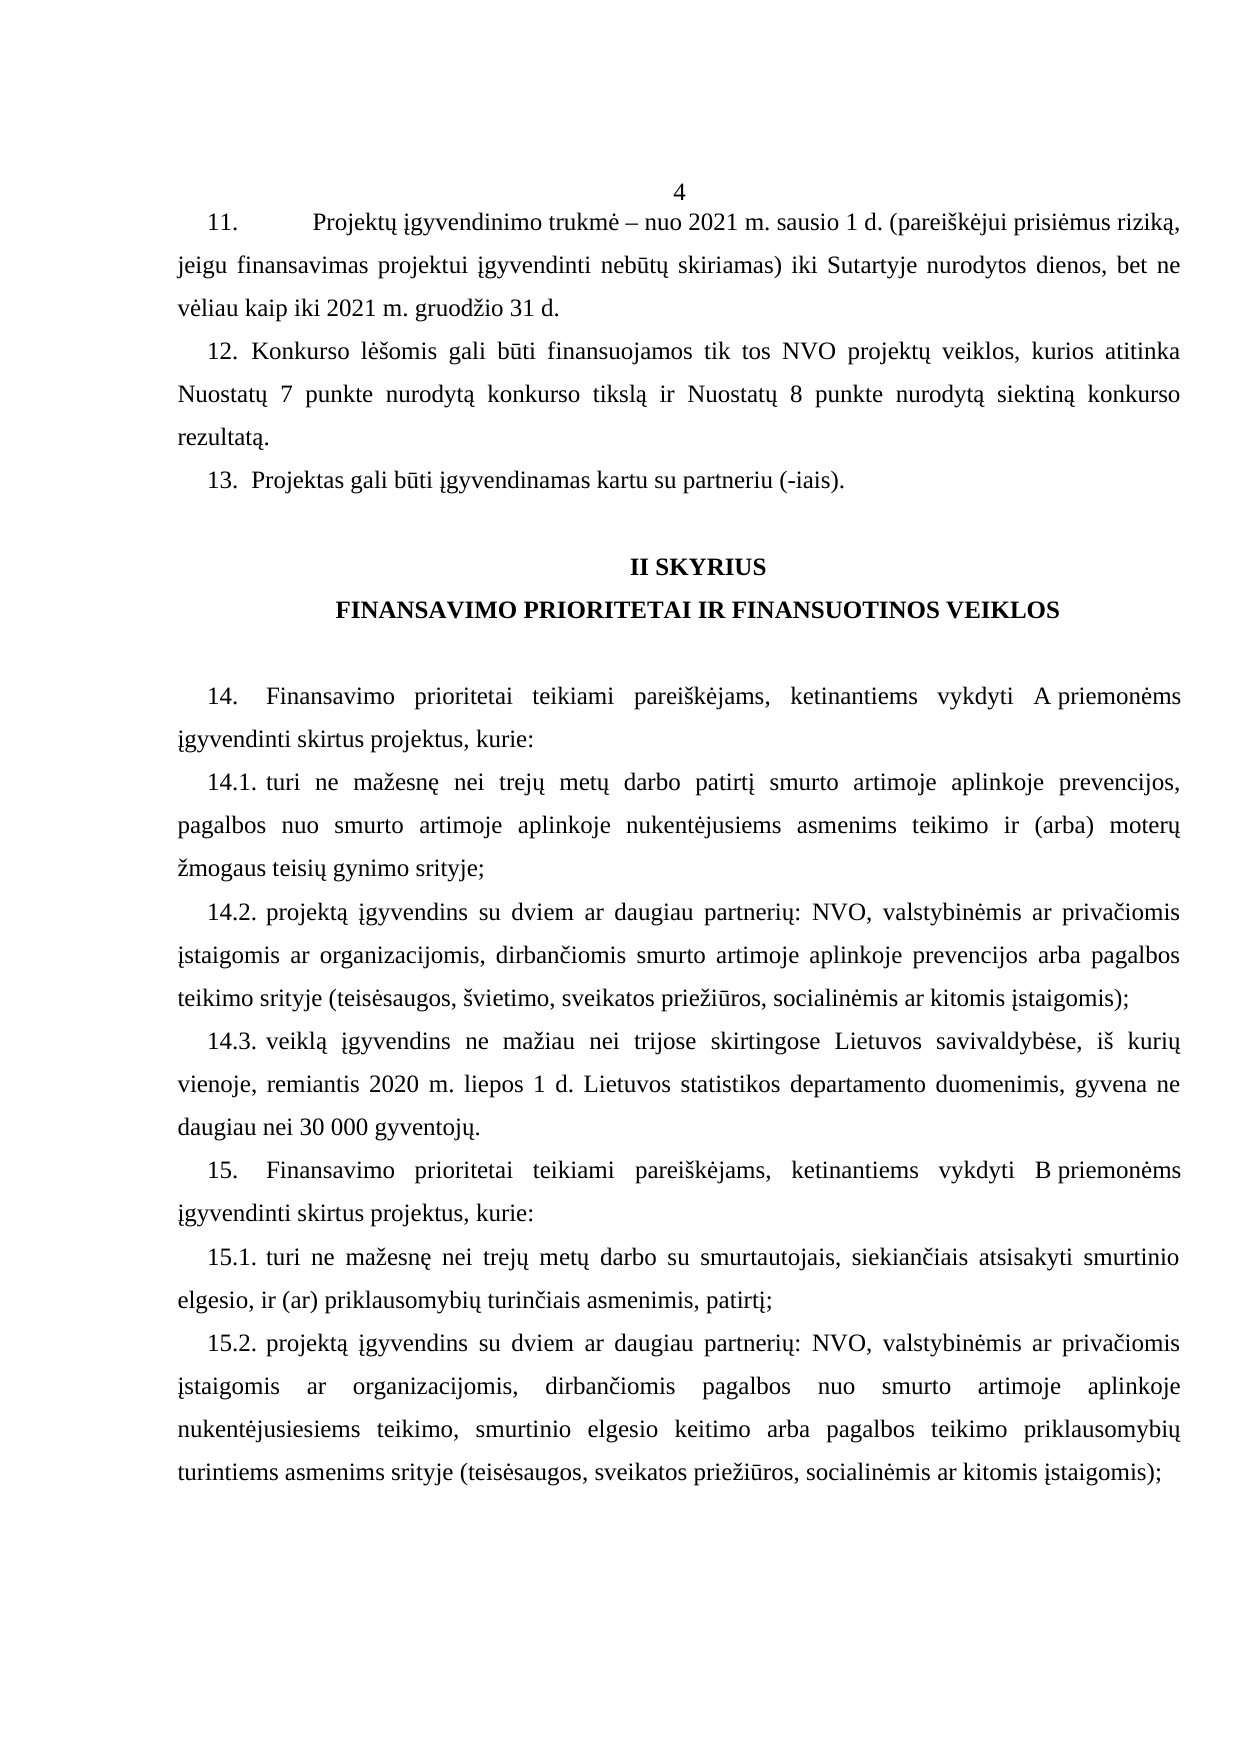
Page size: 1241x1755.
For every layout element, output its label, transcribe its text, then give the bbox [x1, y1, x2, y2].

text 15. Finansavimo prioritetai teikiami pareiškėjams, ketinantiems vykdyti B priemonėms įgyvendinti skirtus projektus, kurie: [177, 1155, 1181, 1227]
text 12. Konkurso lėšomis gali būti finansuojamos tik tos NVO projektų veiklos, kurios atitinka Nuostatų 7 punkte nurodytą konkurso tikslą ir Nuostatų 8 punkte nurodytą siektiną konkurso rezultatą. [177, 336, 1181, 451]
text 14.1. turi ne mažesnę nei trejų metų darbo patirtį smurto artimoje aplinkoje prevencijos, pagalbos nuo smurto artimoje aplinkoje nukentėjusiems asmenims teikimo ir (arba) moterų žmogaus teisių gynimo srityje; [177, 767, 1181, 882]
text II SKYRIUS [215, 552, 1181, 580]
text 13. Projektas gali būti įgyvendinamas kartu su partneriu (-iais). [177, 465, 1181, 494]
text 15.1. turi ne mažesnę nei trejų metų darbo su smurtautojais, siekiančiais atsisakyti smurtinio elgesio, ir (ar) priklausomybių turinčiais asmenimis, patirtį; [177, 1242, 1181, 1313]
text 14.2. projektą įgyvendins su dviem ar daugiau partnerių: NVO, valstybinėmis ar privačiomis įstaigomis ar organizacijomis, dirbančiomis smurto artimoje aplinkoje prevencijos arba pagalbos teikimo srityje (teisėsaugos, švietimo, sveikatos priežiūros, socialinėmis ar kitomis įstaigomis); [177, 897, 1181, 1012]
text 11. Projektų įgyvendinimo trukmė – nuo 2021 m. sausio 1 d. (pareiškėjui prisiėmus riziką, jeigu finansavimas projektui įgyvendinti nebūtų skiriamas) iki Sutartyje nurodytos dienos, bet ne vėliau kaip iki 2021 m. gruodžio 31 d. [177, 207, 1181, 322]
text 14.3. veiklą įgyvendins ne mažiau nei trijose skirtingose Lietuvos savivaldybėse, iš kurių vienoje, remiantis 2020 m. liepos 1 d. Lietuvos statistikos departamento duomenimis, gyvena ne daugiau nei 30 000 gyventojų. [177, 1026, 1181, 1141]
text 14. Finansavimo prioritetai teikiami pareiškėjams, ketinantiems vykdyti A priemonėms įgyvendinti skirtus projektus, kurie: [177, 681, 1181, 753]
text FINANSAVIMO PRIORITETAI IR FINANSUOTINOS VEIKLOS [215, 595, 1181, 623]
text 15.2. projektą įgyvendins su dviem ar daugiau partnerių: NVO, valstybinėmis ar privačiomis įstaigomis ar organizacijomis, dirbančiomis pagalbos nuo smurto artimoje aplinkoje nukentėjusiesiems teikimo, smurtinio elgesio keitimo arba pagalbos teikimo priklausomybių turintiems asmenims srityje (teisėsaugos, sveikatos priežiūros, socialinėmis ar kitomis įstaigomis); [177, 1328, 1181, 1486]
